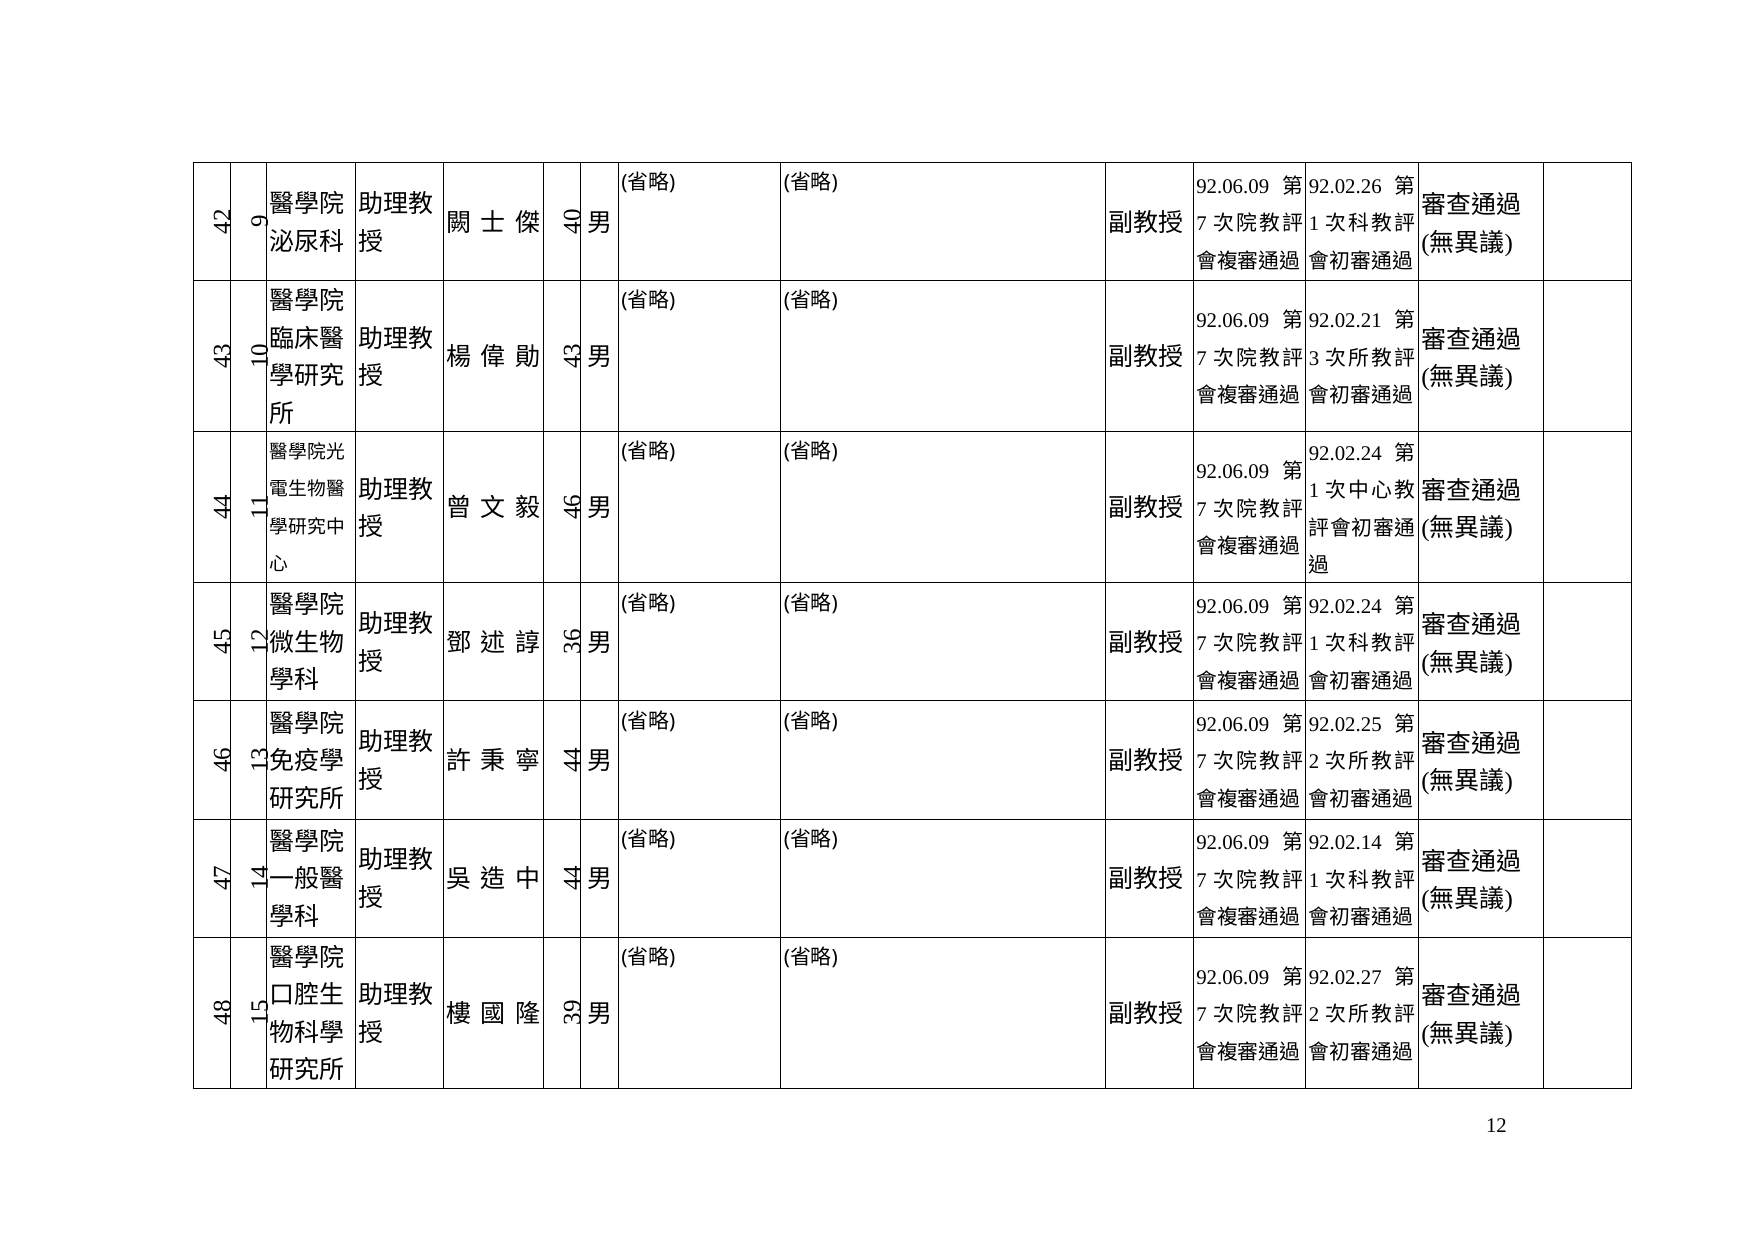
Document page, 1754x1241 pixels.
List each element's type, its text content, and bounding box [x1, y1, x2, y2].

table_cell 審查通過(無異議) [1419, 820, 1543, 937]
table_cell [1544, 281, 1631, 431]
table_cell 樓國隆 [444, 938, 543, 1088]
table_cell 醫學院光電生物醫學研究中心 [267, 432, 355, 582]
table_cell 助理教授 [356, 583, 443, 700]
table_cell 43 [544, 281, 580, 431]
table_cell [115, 162, 193, 280]
table_cell 44 [194, 432, 230, 582]
table_cell 92.02.14第1次科教評會初審通過 [1306, 820, 1418, 937]
table_cell 92.06.09第7次院教評會複審通過 [1194, 701, 1305, 818]
table_cell 副教授 [1106, 820, 1193, 937]
table_cell [1544, 701, 1631, 818]
table_cell 12 [231, 583, 266, 700]
table_cell 92.06.09第7次院教評會複審通過 [1194, 163, 1305, 280]
table_cell 92.02.21第3次所教評會初審通過 [1306, 281, 1418, 431]
table_cell (省略) [781, 938, 1105, 1088]
table_cell 審查通過(無異議) [1419, 701, 1543, 818]
table_cell (省略) [619, 820, 780, 937]
table_cell 男 [581, 938, 618, 1088]
table_cell 醫學院微生物學科 [267, 583, 355, 700]
table_cell 助理教授 [356, 701, 443, 818]
table_cell 曾文毅 [444, 432, 543, 582]
table_cell 男 [581, 820, 618, 937]
table_cell 醫學院一般醫學科 [267, 820, 355, 937]
table_cell (省略) [781, 281, 1105, 431]
table_cell 副教授 [1106, 163, 1193, 280]
table_cell 48 [194, 938, 230, 1088]
table_cell 45 [194, 583, 230, 700]
table_cell 闕士傑 [444, 163, 543, 280]
table_cell [115, 280, 193, 431]
table_cell 47 [194, 820, 230, 937]
table_cell 92.02.25第2次所教評會初審通過 [1306, 701, 1418, 818]
table_cell 92.06.09第7次院教評會複審通過 [1194, 583, 1305, 700]
table_cell 副教授 [1106, 432, 1193, 582]
table_cell 醫學院臨床醫學研究所 [267, 281, 355, 431]
table_cell (省略) [619, 281, 780, 431]
table_cell (省略) [781, 583, 1105, 700]
table_cell [1544, 820, 1631, 937]
table_cell 醫學院免疫學研究所 [267, 701, 355, 818]
table_cell [115, 937, 193, 1088]
table_cell 9 [231, 163, 266, 280]
table_cell 助理教授 [356, 163, 443, 280]
table_cell (省略) [781, 701, 1105, 818]
table_cell 92.02.27第2次所教評會初審通過 [1306, 938, 1418, 1088]
table_cell 11 [231, 432, 266, 582]
table_cell 許秉寧 [444, 701, 543, 818]
table_cell 42 [194, 163, 230, 280]
table_cell 助理教授 [356, 432, 443, 582]
table_cell [1544, 938, 1631, 1088]
table_cell 13 [231, 701, 266, 818]
table_cell 助理教授 [356, 820, 443, 937]
table_cell 副教授 [1106, 281, 1193, 431]
table_cell (省略) [781, 432, 1105, 582]
table_cell (省略) [781, 820, 1105, 937]
table_cell 副教授 [1106, 583, 1193, 700]
table_cell 10 [231, 281, 266, 431]
table_cell 醫學院泌尿科 [267, 163, 355, 280]
table_cell 審查通過(無異議) [1419, 163, 1543, 280]
table_cell 助理教授 [356, 281, 443, 431]
table_cell 男 [581, 583, 618, 700]
table_cell 鄧述諄 [444, 583, 543, 700]
table_cell 40 [544, 163, 580, 280]
table_cell 審查通過(無異議) [1419, 432, 1543, 582]
table_cell 審查通過(無異議) [1419, 583, 1543, 700]
table_cell (省略) [619, 583, 780, 700]
table_cell 92.06.09第7次院教評會複審通過 [1194, 820, 1305, 937]
table_cell [1544, 432, 1631, 582]
table_cell [115, 700, 193, 818]
table_cell [115, 431, 193, 582]
table_cell (省略) [619, 701, 780, 818]
table_cell 36 [544, 583, 580, 700]
table_cell 46 [194, 701, 230, 818]
table_cell 男 [581, 281, 618, 431]
table_cell (省略) [619, 938, 780, 1088]
table_cell 男 [581, 163, 618, 280]
table_cell 助理教授 [356, 938, 443, 1088]
table_cell 92.06.09第7次院教評會複審通過 [1194, 281, 1305, 431]
table_cell 39 [544, 938, 580, 1088]
table_cell 男 [581, 701, 618, 818]
table_cell 92.02.24第1次科教評會初審通過 [1306, 583, 1418, 700]
table_cell 審查通過(無異議) [1419, 938, 1543, 1088]
table_cell 醫學院口腔生物科學研究所 [267, 938, 355, 1088]
table_cell [1544, 163, 1631, 280]
table_cell 男 [581, 432, 618, 582]
table_cell [1544, 583, 1631, 700]
table_cell 副教授 [1106, 701, 1193, 818]
table_cell (省略) [619, 163, 780, 280]
table_cell 15 [231, 938, 266, 1088]
table_cell 吳造中 [444, 820, 543, 937]
table_cell 14 [231, 820, 266, 937]
table_cell 92.06.09第7次院教評會複審通過 [1194, 938, 1305, 1088]
table_cell [115, 819, 193, 937]
table_cell 92.06.09第7次院教評會複審通過 [1194, 432, 1305, 582]
table_cell 92.02.24第1次中心教評會初審通過 [1306, 432, 1418, 582]
table_cell 副教授 [1106, 938, 1193, 1088]
table_cell (省略) [781, 163, 1105, 280]
table_cell 43 [194, 281, 230, 431]
table_cell 44 [544, 701, 580, 818]
table_cell (省略) [619, 432, 780, 582]
table_cell 92.02.26第1次科教評會初審通過 [1306, 163, 1418, 280]
table_cell 審查通過(無異議) [1419, 281, 1543, 431]
table_cell 44 [544, 820, 580, 937]
table_cell [115, 582, 193, 700]
table_cell 46 [544, 432, 580, 582]
table_cell 楊偉勛 [444, 281, 543, 431]
